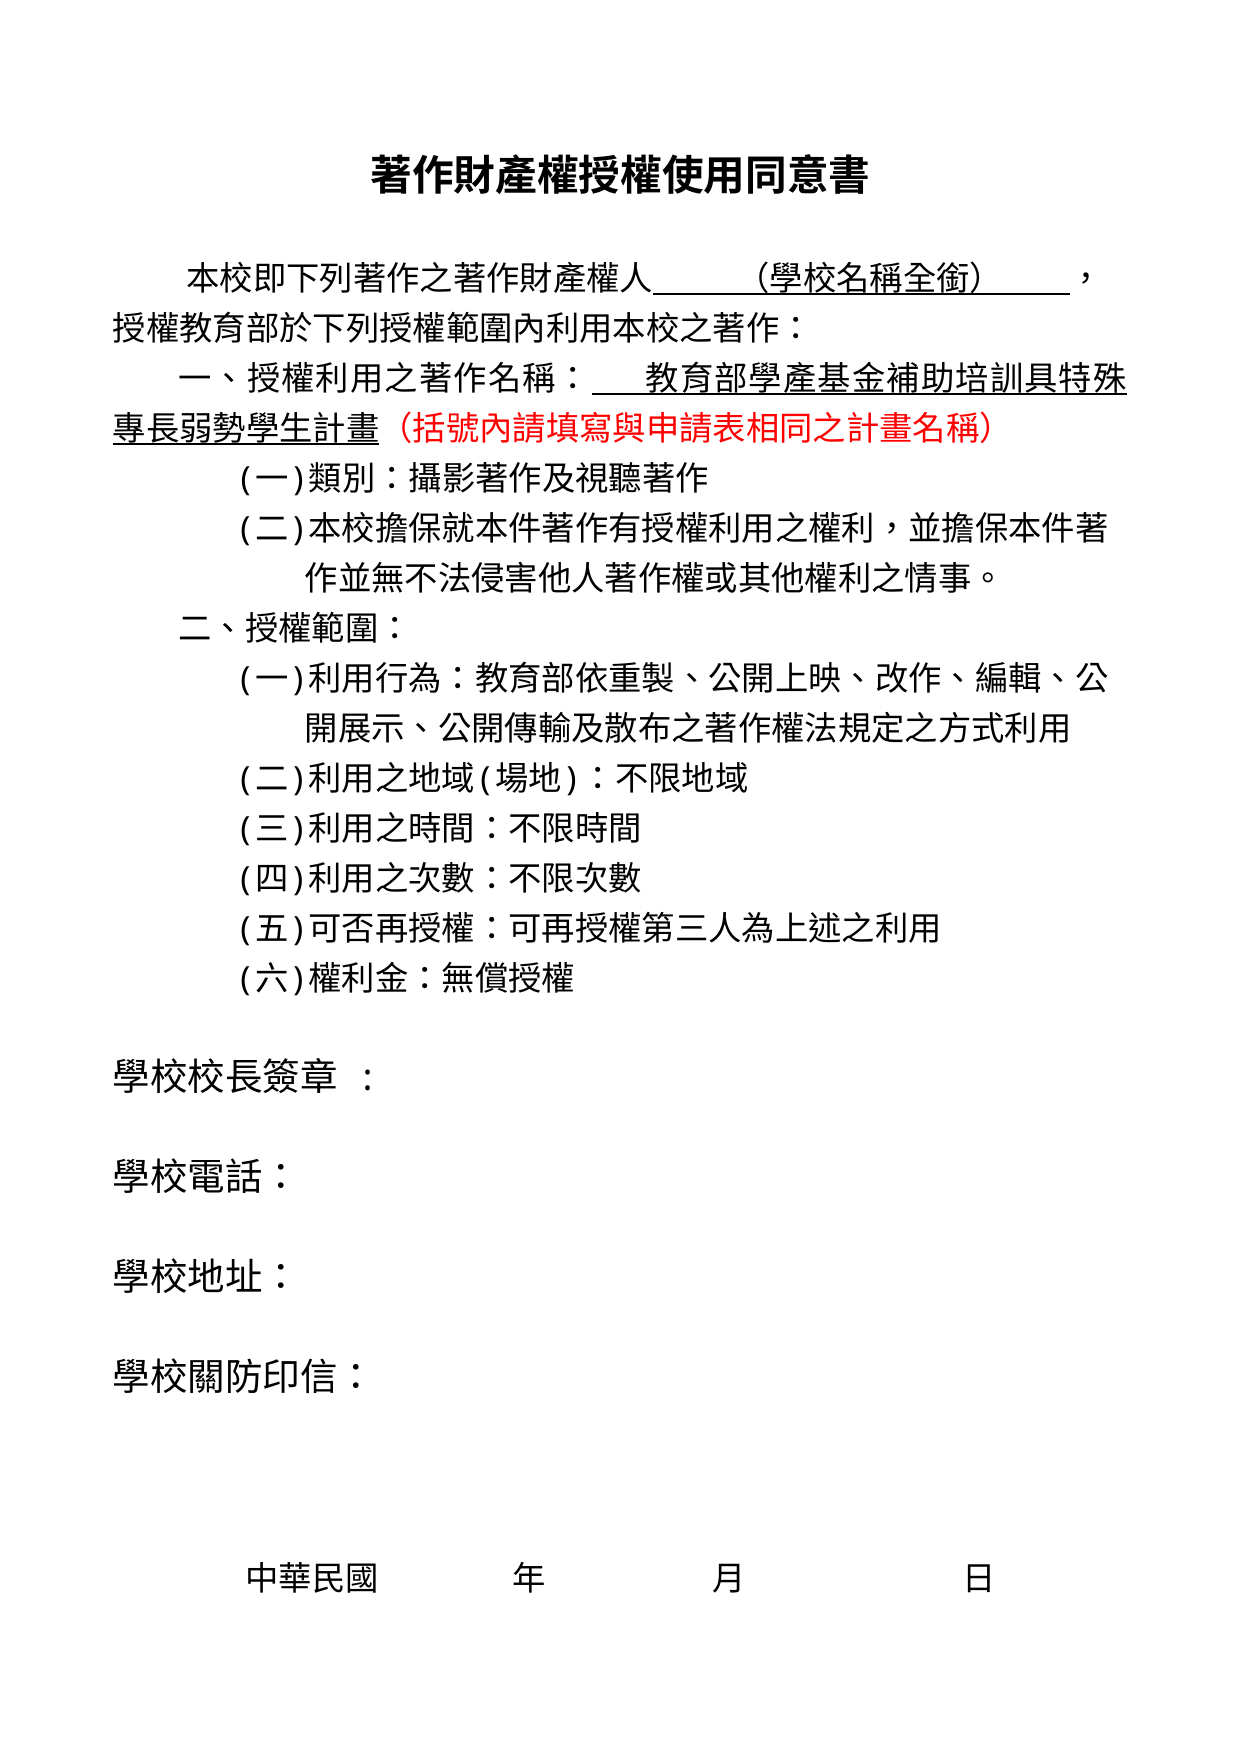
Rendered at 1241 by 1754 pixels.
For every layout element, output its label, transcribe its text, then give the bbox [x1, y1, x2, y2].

text (三)利用之時間：不限時間 [235, 800, 1128, 850]
text 中華民國 年 月 日 [112, 1550, 1128, 1600]
text 學校電話： [112, 1150, 1128, 1200]
text 本校即下列著作之著作財產權人 （學校名稱全銜） ，授權教育部於下列授權範圍內利用本校之著作： [112, 250, 1128, 350]
text (五)可否再授權：可再授權第三人為上述之利用 [235, 900, 1128, 950]
text 學校關防印信： [112, 1350, 1128, 1400]
text (四)利用之次數：不限次數 [235, 850, 1128, 900]
text 著作財產權授權使用同意書 [112, 150, 1128, 200]
text 學校校長簽章 : [112, 1050, 1128, 1100]
text (二)本校擔保就本件著作有授權利用之權利，並擔保本件著作並無不法侵害他人著作權或其他權利之情事。 [235, 500, 1128, 600]
text 二、授權範圍： [178, 600, 1128, 650]
text (二)利用之地域(場地)：不限地域 [235, 750, 1128, 800]
text 學校地址： [112, 1250, 1128, 1300]
text (一)利用行為：教育部依重製、公開上映、改作、編輯、公開展示、公開傳輸及散布之著作權法規定之方式利用 [235, 650, 1128, 750]
text (六)權利金：無償授權 [235, 950, 1128, 1000]
text 一、授權利用之著作名稱： 教育部學產基金補助培訓具特殊專長弱勢學生計畫（括號內請填寫與申請表相同之計畫名稱） [112, 350, 1128, 450]
text (一)類別：攝影著作及視聽著作 [235, 450, 1128, 500]
